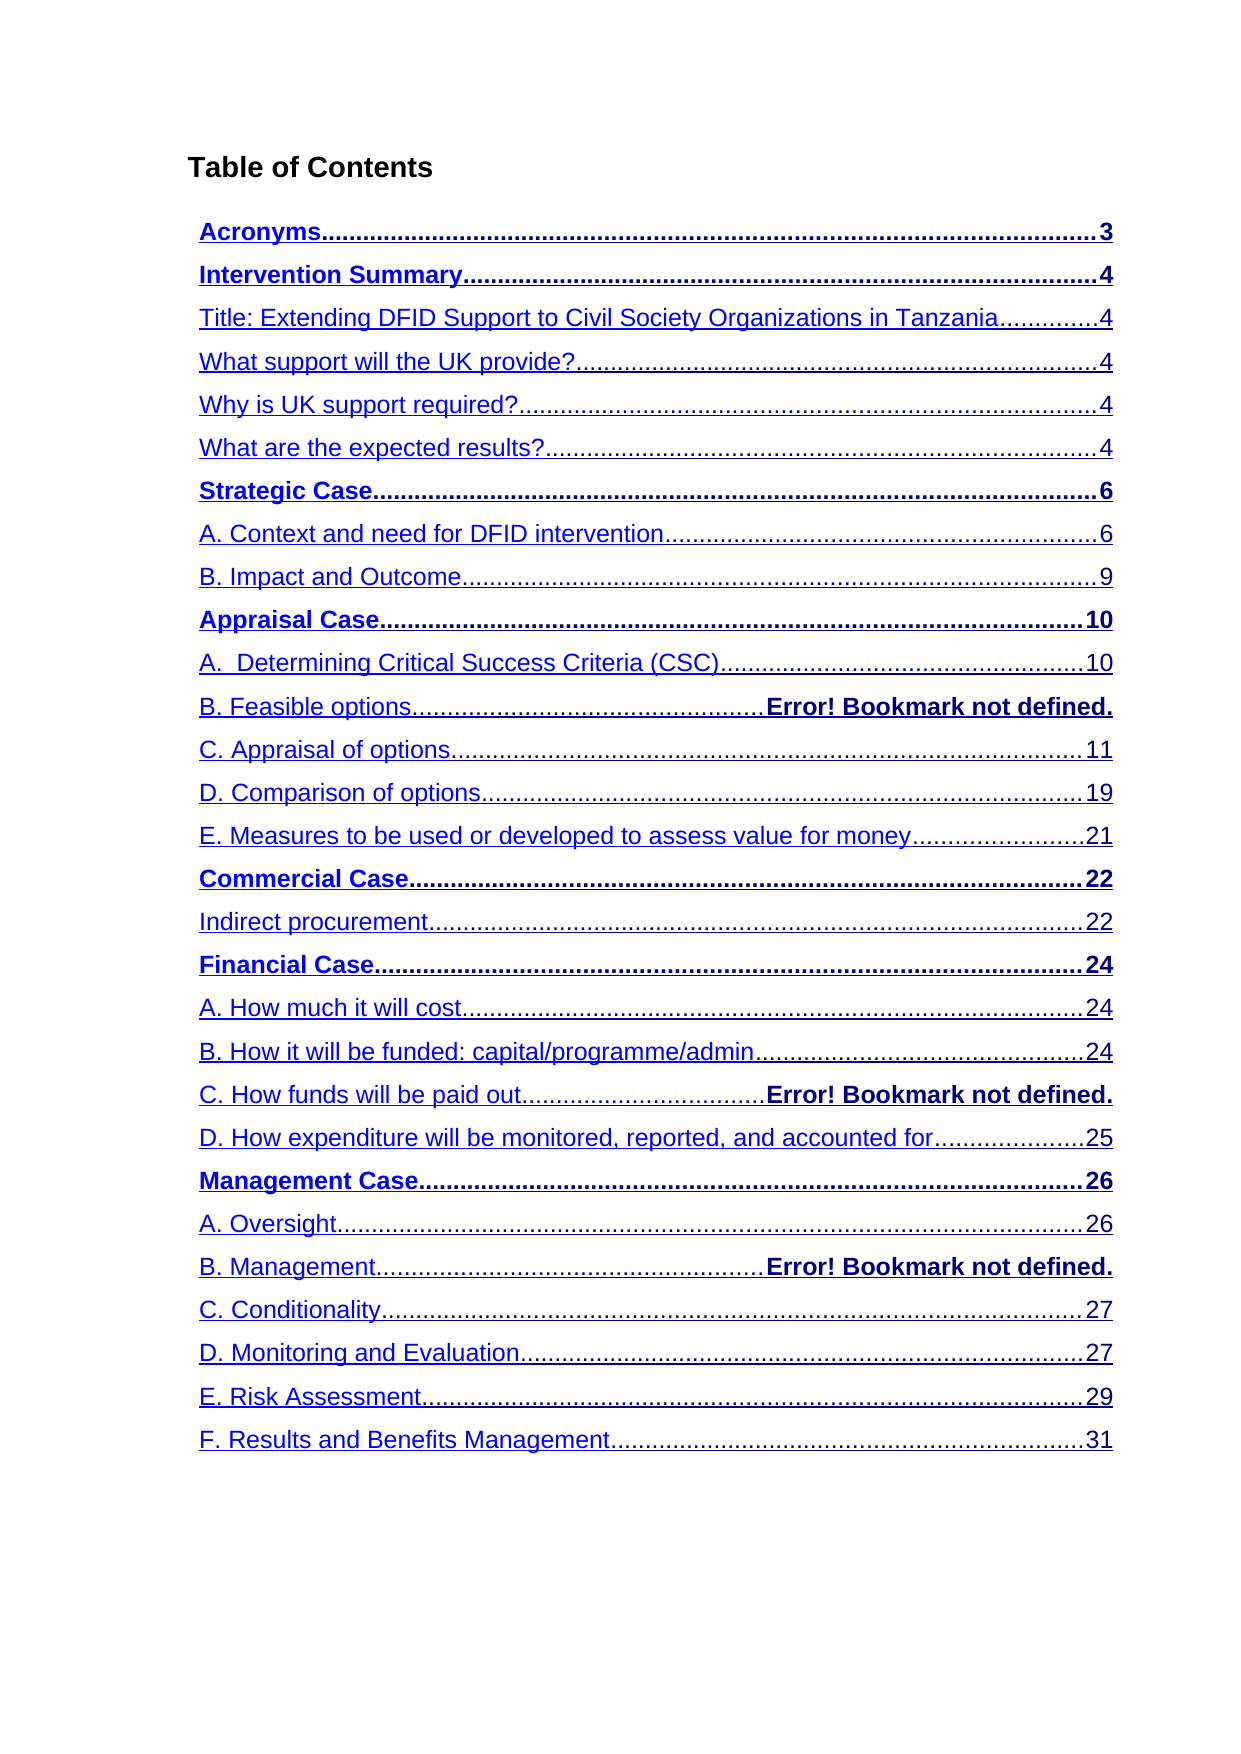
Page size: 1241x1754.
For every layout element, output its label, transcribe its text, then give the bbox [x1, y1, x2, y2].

text Strategic Case 6 [199, 476, 1113, 501]
text What support will the UK provide? 4 [199, 346, 1113, 371]
text A. How much it will cost 24 [199, 993, 1113, 1018]
text Appraisal Case 10 [199, 605, 1113, 630]
text C. Appraisal of options 11 [199, 734, 1113, 760]
text E. Measures to be used or developed to assess value for money 21 [199, 821, 1113, 846]
text D. Monitoring and Evaluation 27 [199, 1338, 1113, 1363]
text F. Results and Benefits Management 31 [199, 1424, 1113, 1450]
text D. Comparison of options 19 [199, 778, 1113, 803]
text B. Management Error! Bookmark not defined. [199, 1252, 1113, 1277]
text B. Feasible options Error! Bookmark not defined. [199, 691, 1113, 716]
text A. Oversight 26 [199, 1209, 1113, 1234]
text B. Impact and Outcome 9 [199, 562, 1113, 587]
text Indirect procurement 22 [199, 907, 1113, 932]
text Why is UK support required? 4 [199, 389, 1113, 415]
text A. Context and need for DFID intervention 6 [199, 519, 1113, 544]
text D. How expenditure will be monitored, reported, and accounted for 25 [199, 1123, 1113, 1148]
text Management Case 26 [199, 1166, 1113, 1191]
text A. Determining Critical Success Criteria (CSC) 10 [199, 648, 1113, 673]
text Acronyms 3 [199, 217, 1113, 242]
text C. Conditionality 27 [199, 1295, 1113, 1320]
text Intervention Summary 4 [199, 260, 1113, 285]
text Table of Contents [187, 150, 1125, 183]
text What are the expected results? 4 [199, 433, 1113, 458]
text E. Risk Assessment 29 [199, 1381, 1113, 1406]
text Financial Case 24 [199, 950, 1113, 975]
text C. How funds will be paid out Error! Bookmark not defined. [199, 1079, 1113, 1105]
text Commercial Case 22 [199, 864, 1113, 889]
text B. How it will be funded: capital/programme/admin 24 [199, 1036, 1113, 1061]
text Title: Extending DFID Support to Civil Society Organizations in Tanzania 4 [199, 303, 1113, 328]
